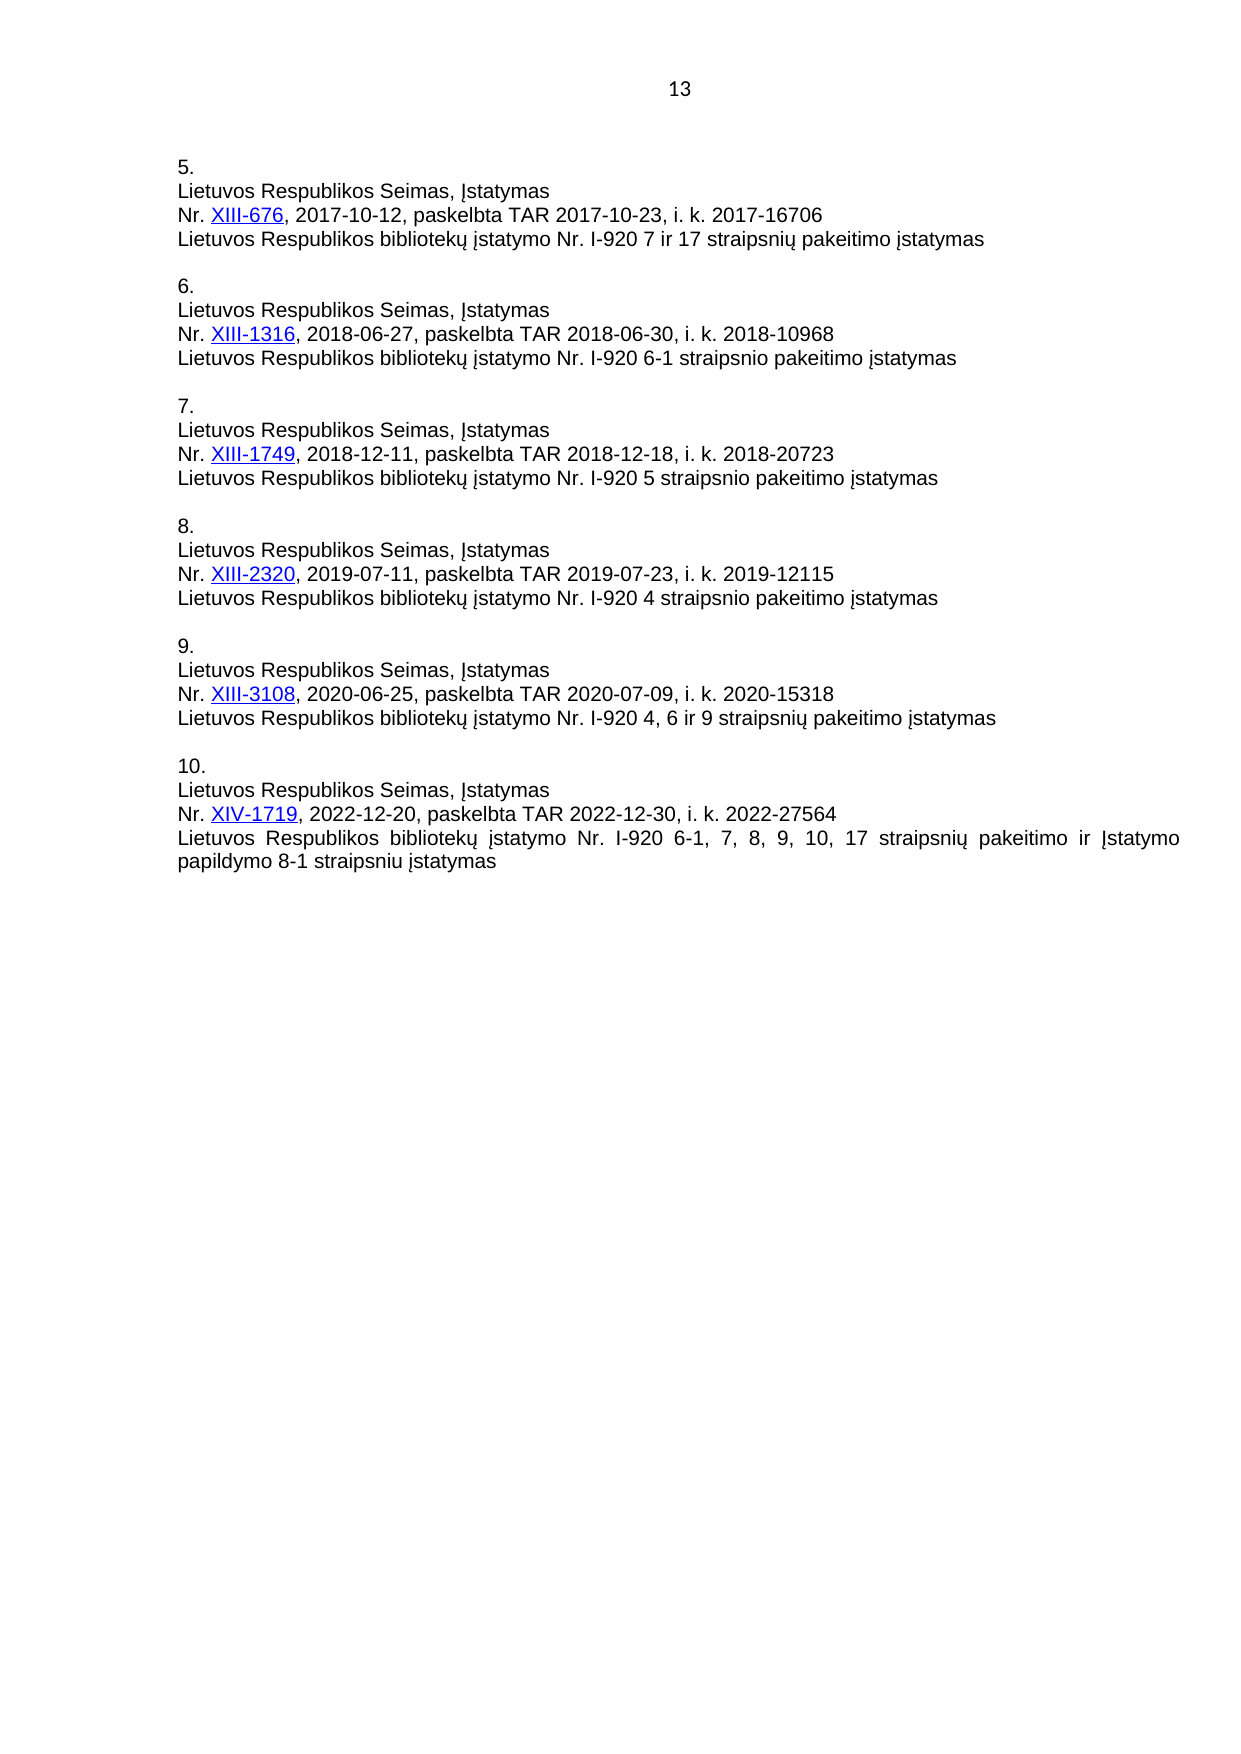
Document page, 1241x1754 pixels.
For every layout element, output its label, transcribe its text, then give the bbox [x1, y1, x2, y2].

text Nr. XIII-1316, 2018-06-27, paskelbta TAR 2018-06-30, i. k. 2018-10968 [177, 322, 1181, 346]
text 5. [177, 154, 1181, 178]
text Lietuvos Respublikos Seimas, Įstatymas [177, 178, 1181, 202]
text Lietuvos Respublikos bibliotekų įstatymo Nr. I-920 5 straipsnio pakeitimo įstatymas [177, 466, 1181, 490]
text 7. [177, 394, 1181, 418]
text Lietuvos Respublikos bibliotekų įstatymo Nr. I-920 6-1, 7, 8, 9, 10, 17 straipsnių pakeitimo ir Įstatymo papildymo 8-1 straipsniu įstatymas [177, 825, 1181, 873]
text 8. [177, 514, 1181, 538]
text Lietuvos Respublikos bibliotekų įstatymo Nr. I-920 6-1 straipsnio pakeitimo įstatymas [177, 346, 1181, 370]
text 6. [177, 274, 1181, 298]
text Nr. XIII-3108, 2020-06-25, paskelbta TAR 2020-07-09, i. k. 2020-15318 [177, 682, 1181, 706]
text Nr. XIV-1719, 2022-12-20, paskelbta TAR 2022-12-30, i. k. 2022-27564 [177, 801, 1181, 825]
text 10. [177, 753, 1181, 777]
text Nr. XIII-1749, 2018-12-11, paskelbta TAR 2018-12-18, i. k. 2018-20723 [177, 442, 1181, 466]
text 9. [177, 634, 1181, 658]
text Lietuvos Respublikos bibliotekų įstatymo Nr. I-920 4, 6 ir 9 straipsnių pakeitimo įstatymas [177, 706, 1181, 729]
text Lietuvos Respublikos Seimas, Įstatymas [177, 538, 1181, 562]
text Lietuvos Respublikos bibliotekų įstatymo Nr. I-920 4 straipsnio pakeitimo įstatymas [177, 586, 1181, 610]
text Lietuvos Respublikos Seimas, Įstatymas [177, 777, 1181, 801]
text Lietuvos Respublikos Seimas, Įstatymas [177, 418, 1181, 442]
text Nr. XIII-2320, 2019-07-11, paskelbta TAR 2019-07-23, i. k. 2019-12115 [177, 562, 1181, 586]
text Lietuvos Respublikos Seimas, Įstatymas [177, 658, 1181, 682]
text Lietuvos Respublikos bibliotekų įstatymo Nr. I-920 7 ir 17 straipsnių pakeitimo įstatymas [177, 226, 1181, 250]
text Nr. XIII-676, 2017-10-12, paskelbta TAR 2017-10-23, i. k. 2017-16706 [177, 202, 1181, 226]
text Lietuvos Respublikos Seimas, Įstatymas [177, 298, 1181, 322]
